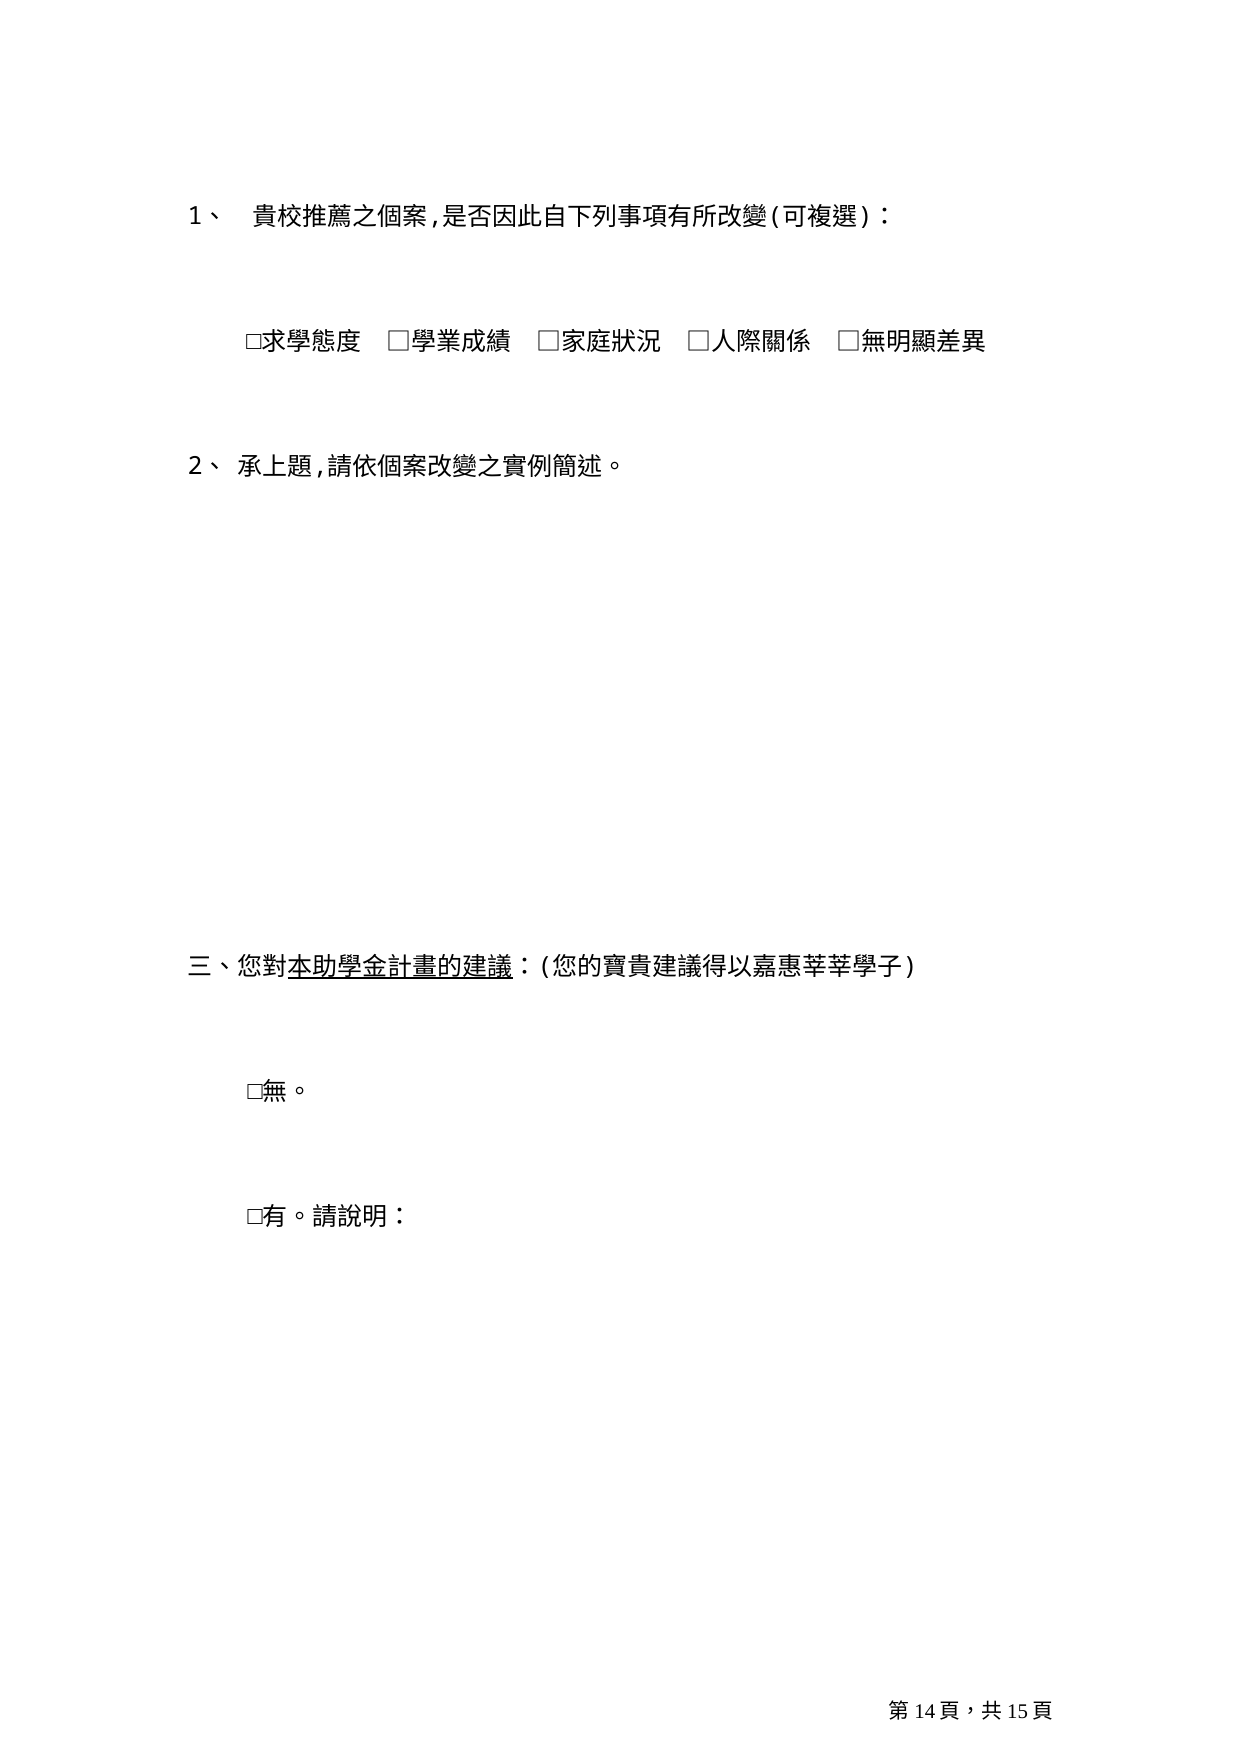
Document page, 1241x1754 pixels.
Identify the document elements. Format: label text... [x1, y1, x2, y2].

text □無。 [187, 1048, 1038, 1110]
list 貴校推薦之個案,是否因此自下列事項有所改變(可複選)： [187, 173, 1038, 235]
text □有。請說明： [187, 1173, 1038, 1235]
text □求學態度 □學業成績 □家庭狀況 □人際關係 □無明顯差異 [246, 298, 1038, 360]
text 三、您對本助學金計畫的建議：(您的寶貴建議得以嘉惠莘莘學子) [187, 923, 1038, 985]
list 承上題,請依個案改變之實例簡述。 [187, 423, 1038, 485]
